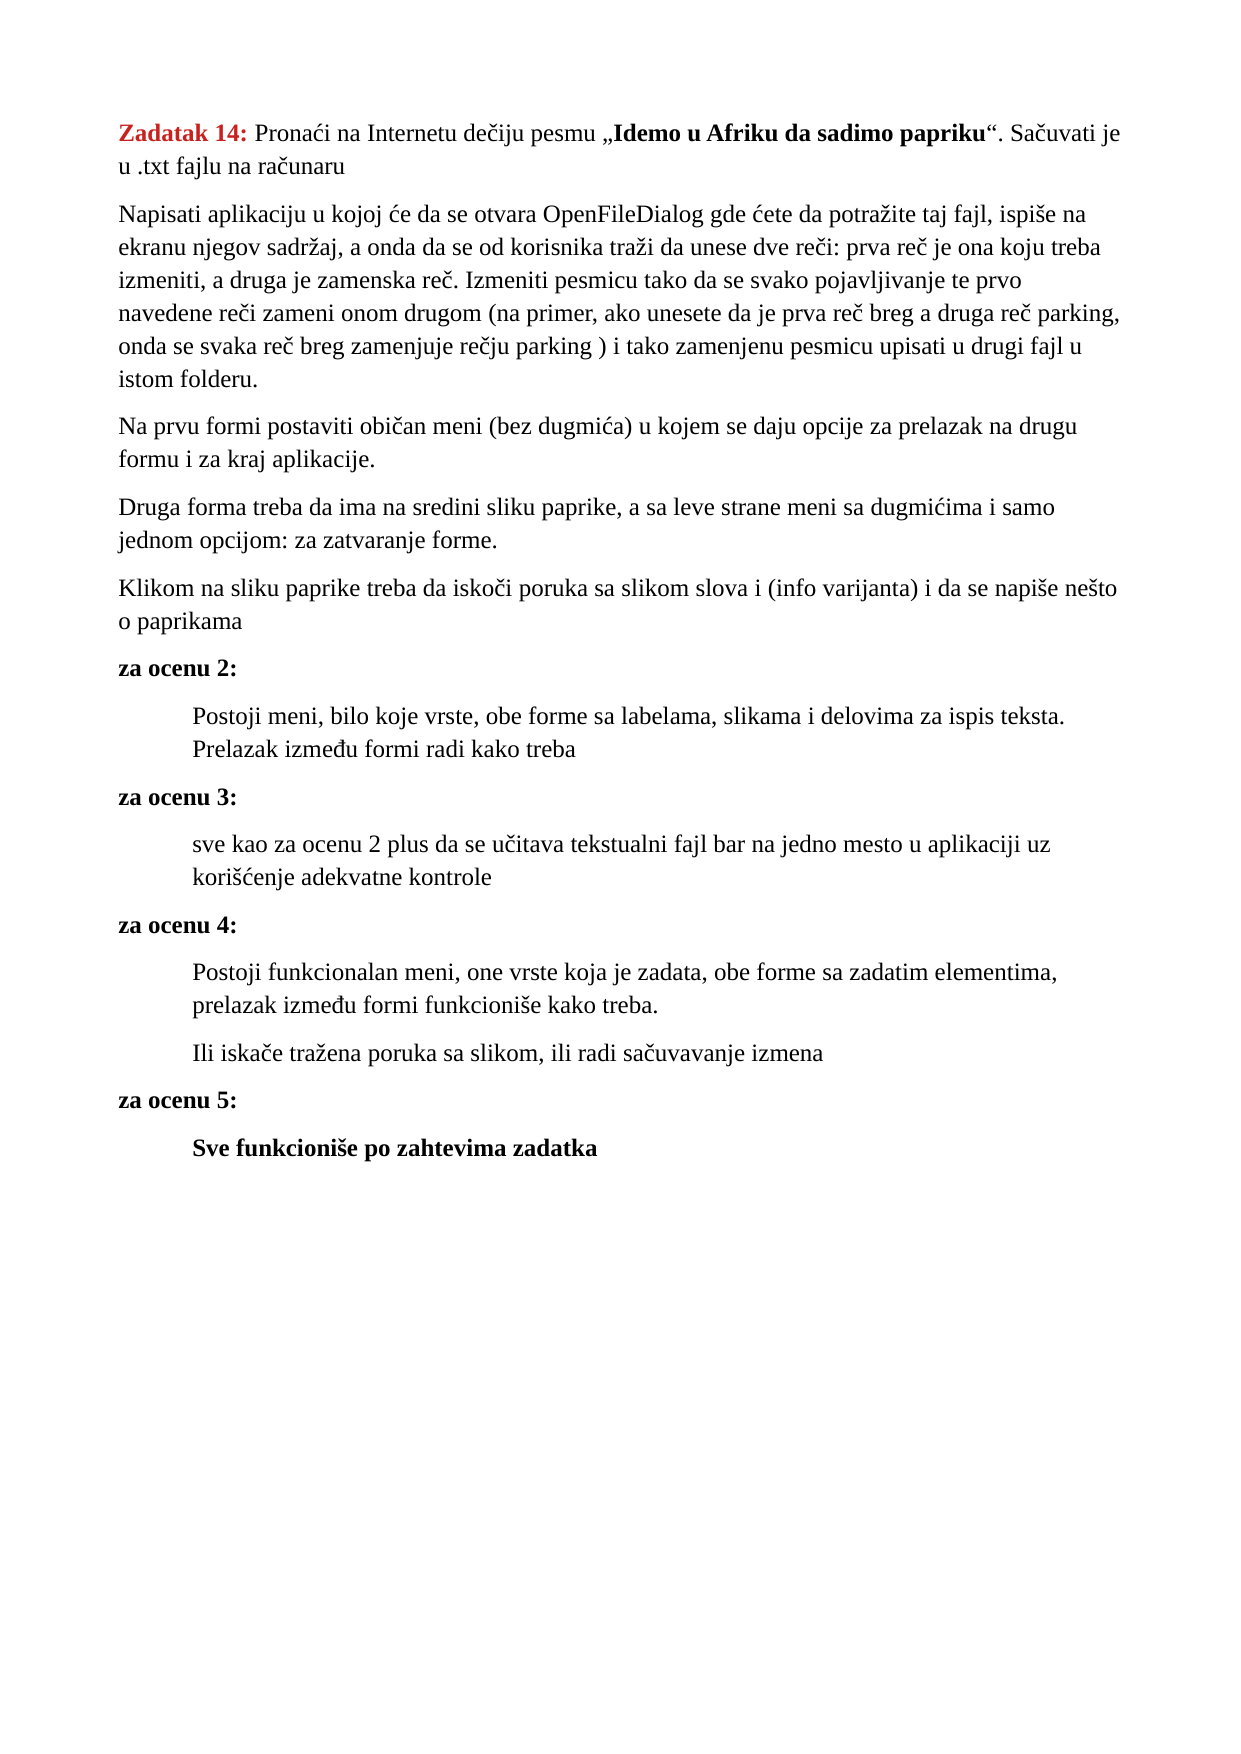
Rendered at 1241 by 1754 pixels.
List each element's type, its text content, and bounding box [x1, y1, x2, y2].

text Postoji meni, bilo koje vrste, obe forme sa labelama, slikama i delovima za ispis teksta. Prelazak između formi radi kako treba [192, 701, 1122, 763]
text Druga forma treba da ima na sredini sliku paprike, a sa leve strane meni sa dugmićima i samo jednom opcijom: za zatvaranje forme. [118, 492, 1122, 554]
text Zadatak 14: Pronaći na Internetu dečiju pesmu „Idemo u Afriku da sadimo papriku“. Sačuvati je u .txt fajlu na računaru [118, 118, 1122, 180]
text Klikom na sliku paprike treba da iskoči poruka sa slikom slova i (info varijanta) i da se napiše nešto o paprikama [118, 573, 1122, 634]
text za ocenu 5: [118, 1086, 1122, 1114]
text sve kao za ocenu 2 plus da se učitava tekstualni fajl bar na jedno mesto u aplikaciji uz korišćenje adekvatne kontrole [192, 829, 1122, 891]
text za ocenu 4: [118, 910, 1122, 938]
text za ocenu 2: [118, 653, 1122, 682]
text Na prvu formi postaviti običan meni (bez dugmića) u kojem se daju opcije za prelazak na drugu formu i za kraj aplikacije. [118, 411, 1122, 473]
text Sve funkcioniše po zahtevima zadatka [192, 1133, 1122, 1162]
text Ili iskače tražena poruka sa slikom, ili radi sačuvavanje izmena [192, 1038, 1122, 1067]
text za ocenu 3: [118, 782, 1122, 810]
text Postoji funkcionalan meni, one vrste koja je zadata, obe forme sa zadatim elementima, prelazak između formi funkcioniše kako treba. [192, 957, 1122, 1019]
text Napisati aplikaciju u kojoj će da se otvara OpenFileDialog gde ćete da potražite taj fajl, ispiše na ekranu njegov sadržaj, a onda da se od korisnika traži da unese dve reči: prva reč je ona koju treba izmeniti, a druga je zamenska reč. Izmeniti pesmicu tako da se svako pojavljivanje te prvo navedene reči zameni onom drugom (na primer, ako unesete da je prva reč breg a druga reč parking, onda se svaka reč breg zamenjuje rečju parking ) i tako zamenjenu pesmicu upisati u drugi fajl u istom folderu. [118, 199, 1122, 393]
